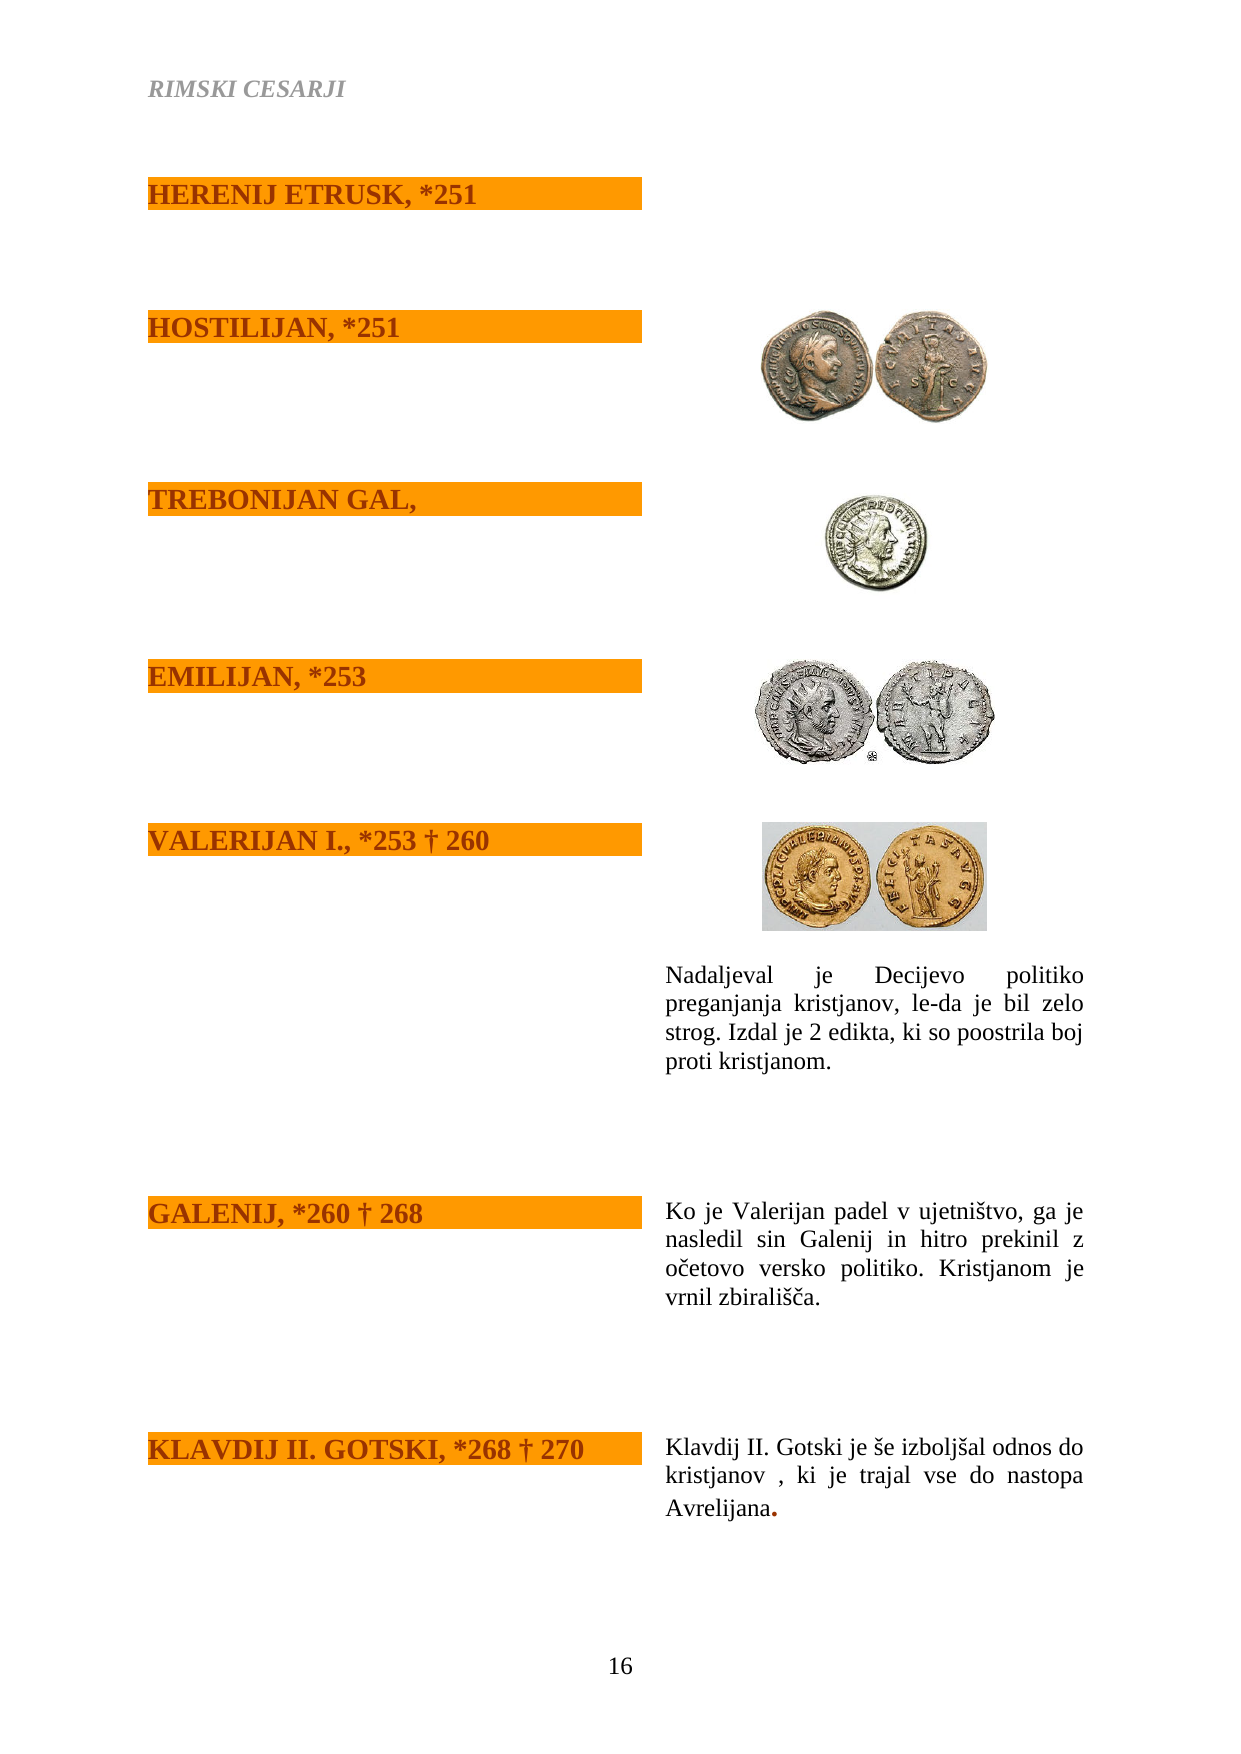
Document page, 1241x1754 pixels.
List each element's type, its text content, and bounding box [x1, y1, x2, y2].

table_cell KLAVDIJ II. GOTSKI, *268 † 270 [136, 1403, 653, 1557]
table_cell Klavdij II. Gotski je še izboljšal odnos do kristjanov , ki je trajal vse do nastopa Avrelijana. [653, 1403, 1095, 1557]
table_cell HERENIJ ETRUSK, *251 [136, 148, 653, 281]
table_cell Nadaljeval je Decijevo politiko preganjanja kristjanov, le-da je bil zelo strog. Izdal je 2 edikta, ki so poostrila boj proti kristjanom. [653, 794, 1095, 1167]
table_cell TREBONIJAN GAL, [136, 453, 653, 630]
picture [762, 822, 987, 931]
table_cell HOSTILIJAN, *251 [136, 281, 653, 453]
picture [754, 659, 995, 765]
picture [760, 309, 989, 424]
table_cell VALERIJAN I., *253 † 260 [136, 794, 653, 1167]
table_cell [653, 281, 1095, 453]
table_cell [653, 630, 1095, 793]
table_cell Ko je Valerijan padel v ujetništvo, ga je nasledil sin Galenij in hitro prekinil z očetovo versko politiko. Kristjanom je vrnil zbirališča. [653, 1167, 1095, 1403]
table_cell [653, 453, 1095, 630]
table_cell GALENIJ, *260 † 268 [136, 1167, 653, 1403]
picture [815, 482, 934, 601]
table_cell [653, 148, 1095, 281]
table_cell EMILIJAN, *253 [136, 630, 653, 793]
